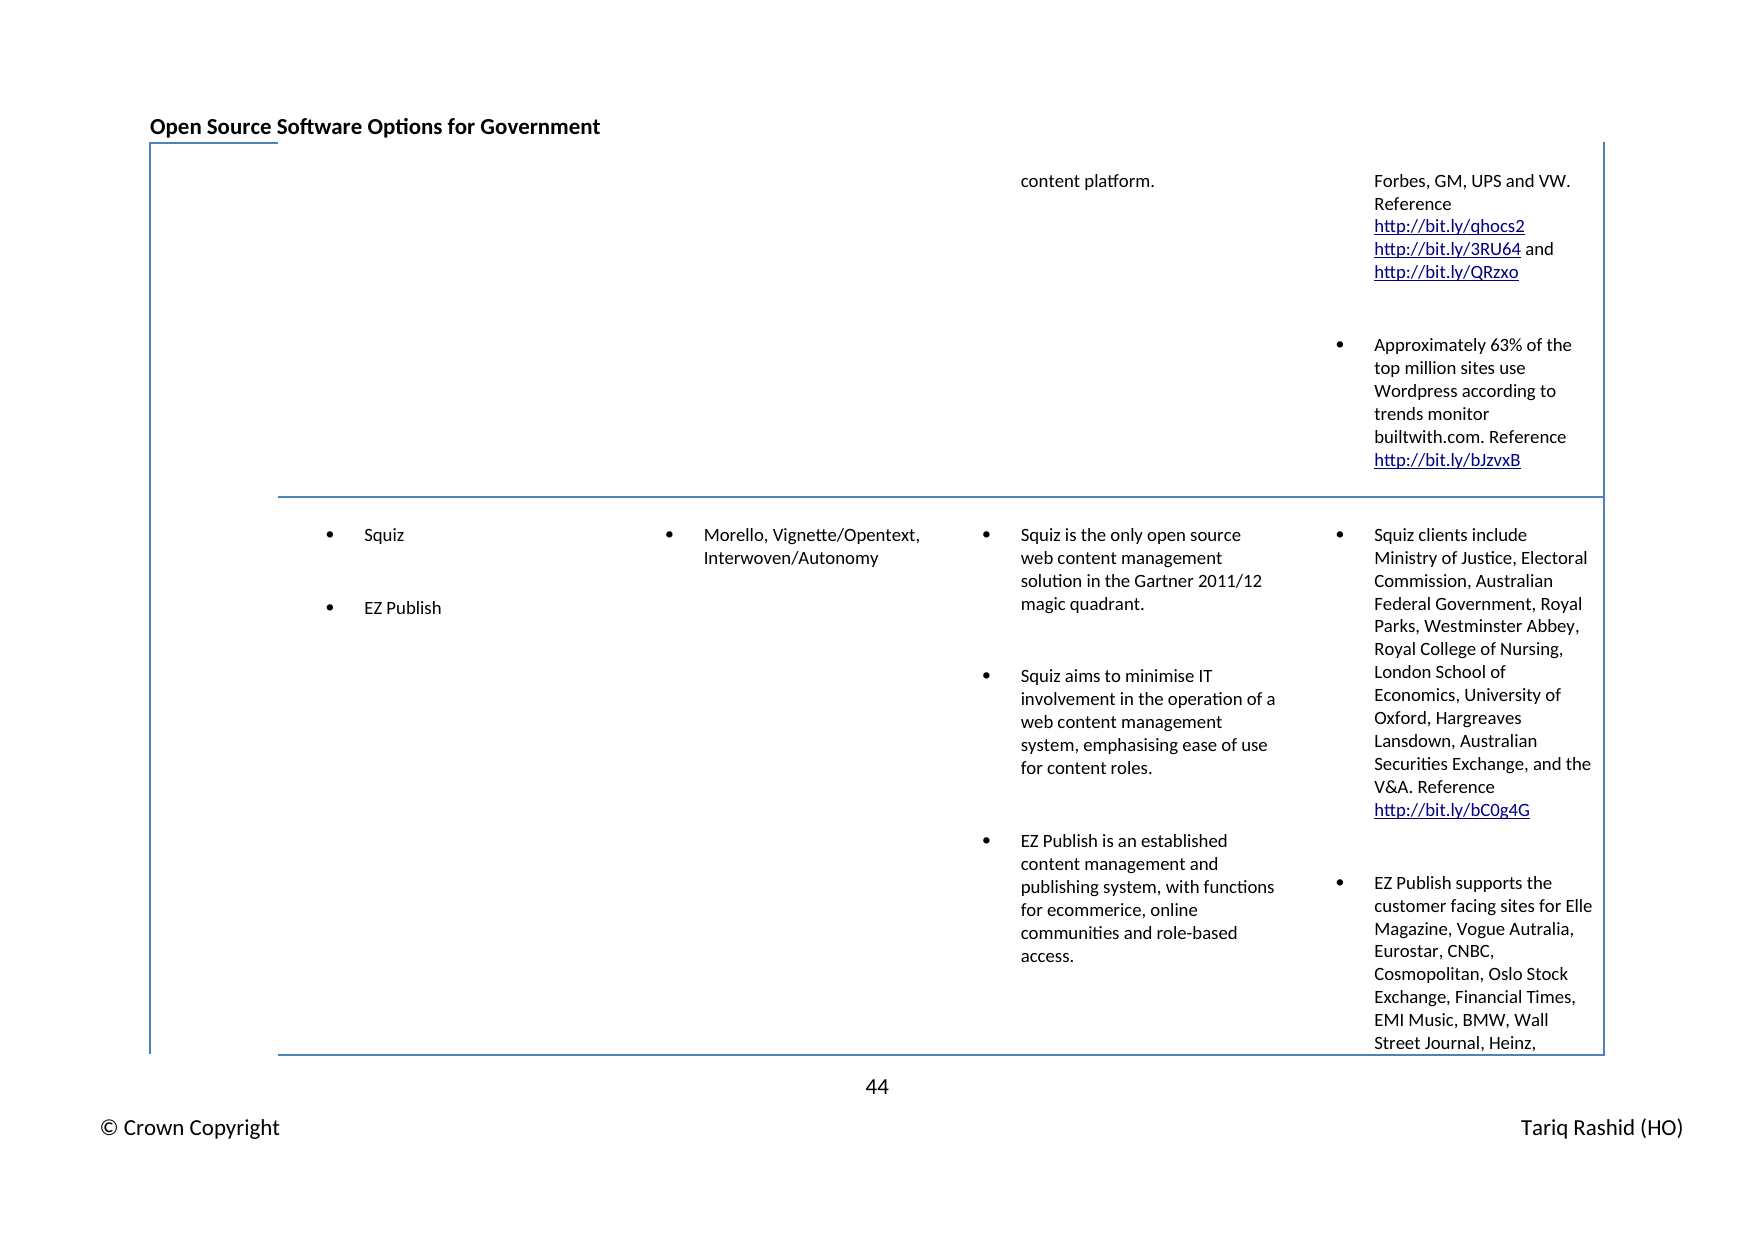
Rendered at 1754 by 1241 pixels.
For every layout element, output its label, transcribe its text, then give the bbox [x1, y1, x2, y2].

table_cell Squiz is the only open source web content management solution in the Gartner 2011/12 magic quadrant. Squiz aims to minimise IT involvement in the operation of a web content management system, emphasising ease of use for content roles. EZ Publish is an established content management and publishing system, with functions for ecommerice, online communities and role-based access. [934, 498, 1288, 1054]
table_cell [617, 142, 934, 496]
table_cell Squiz EZ Publish [278, 498, 617, 1054]
table_cell [151, 144, 278, 1054]
table_cell [278, 142, 617, 496]
table_cell Forbes, GM, UPS and VW. Reference http://bit.ly/qhocs2 http://bit.ly/3RU64 and http://bit.ly/QRzxo Approximately 63% of the top million sites use Wordpress according to trends monitor builtwith.com. Reference http://bit.ly/bJzvxB [1288, 142, 1603, 496]
table_cell Squiz clients include Ministry of Justice, Electoral Commission, Australian Federal Government, Royal Parks, Westminster Abbey, Royal College of Nursing, London School of Economics, University of Oxford, Hargreaves Lansdown, Australian Securities Exchange, and the V&A. Reference http://bit.ly/bC0g4G EZ Publish supports the customer facing sites for Elle Magazine, Vogue Autralia, Eurostar, CNBC, Cosmopolitan, Oslo Stock Exchange, Financial Times, EMI Music, BMW, Wall Street Journal, Heinz, [1288, 498, 1603, 1054]
table_cell content platform. [934, 142, 1288, 496]
table_cell Morello, Vignette/Opentext, Interwoven/Autonomy [617, 498, 934, 1054]
